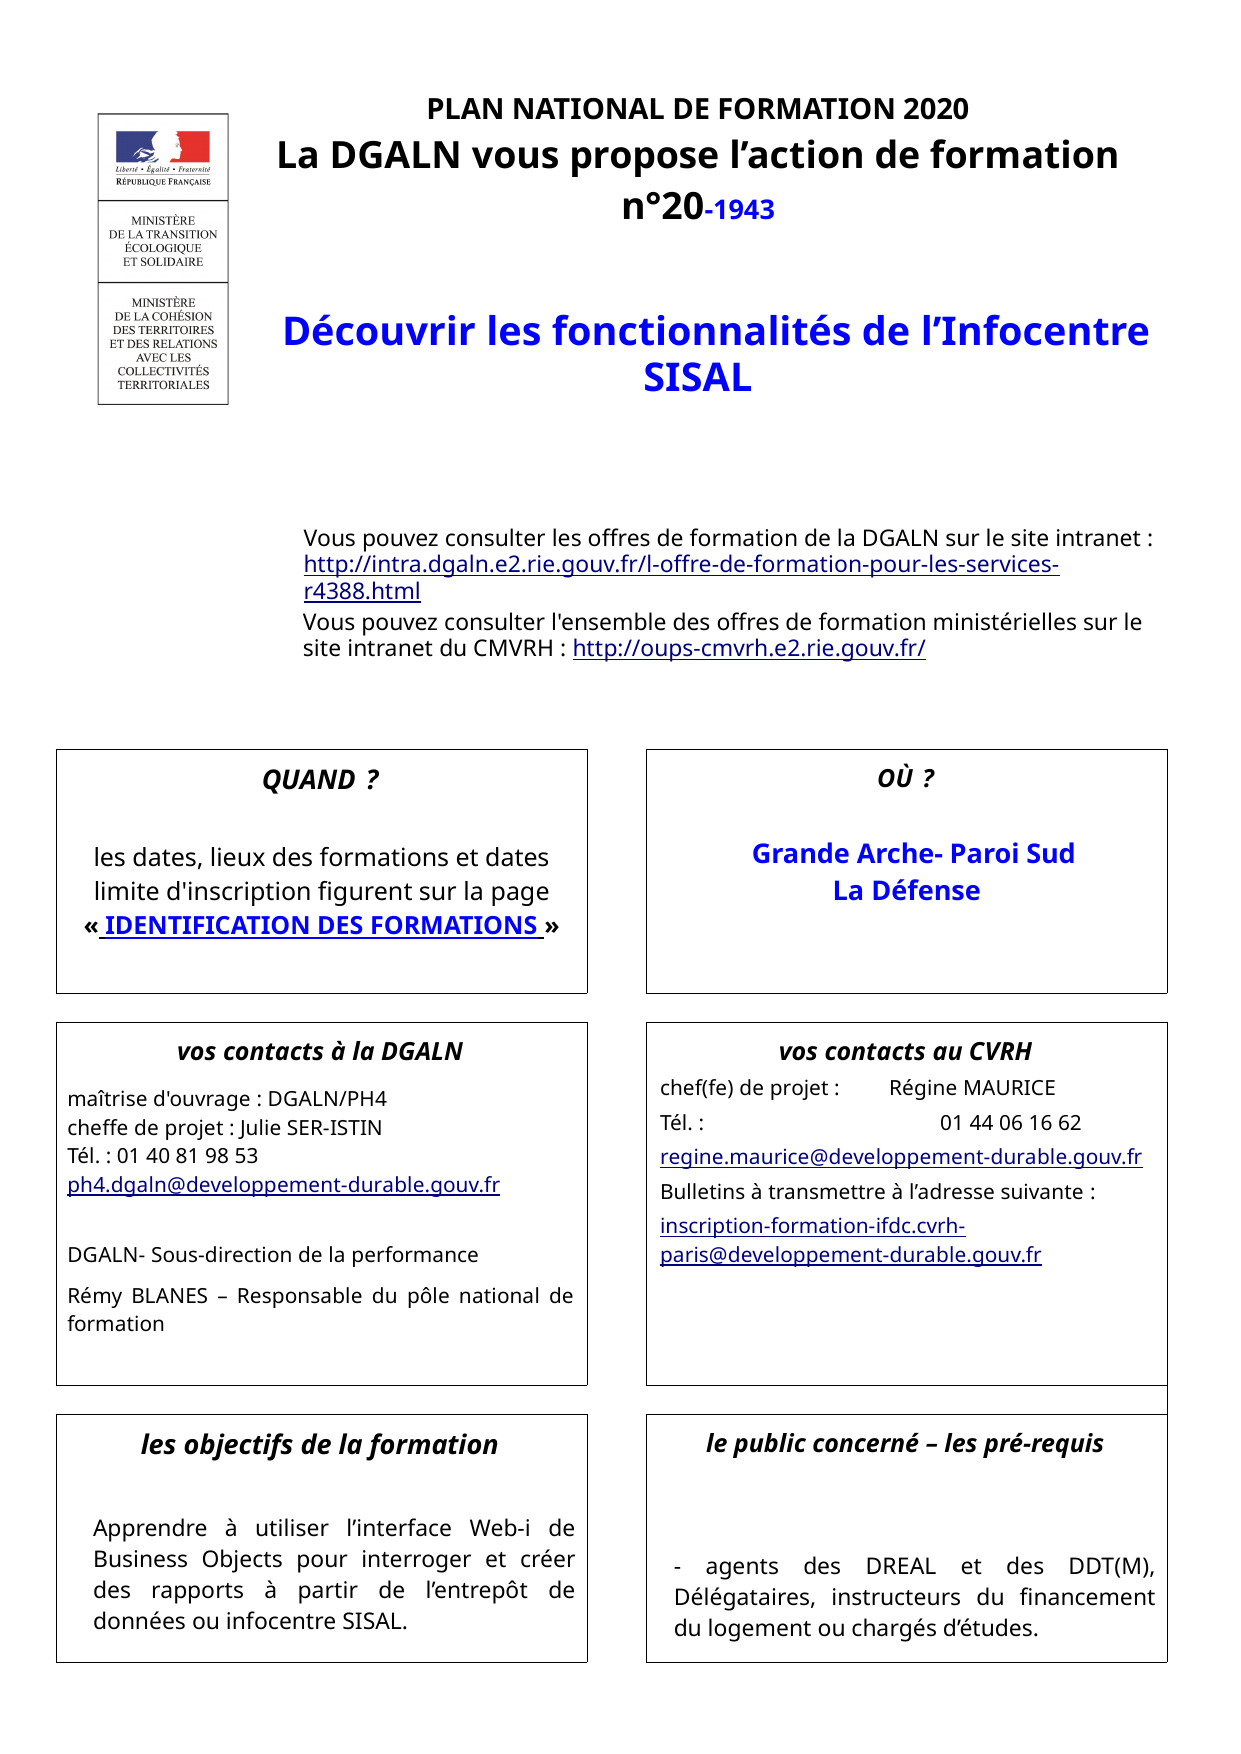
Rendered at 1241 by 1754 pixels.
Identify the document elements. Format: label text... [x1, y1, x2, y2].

table_cell [587, 993, 646, 1022]
table_header QUAND ? les dates, lieux des formations et dates limite d'inscription figurent sur la page « IDENTIFICATION DES FORMATIONS » [57, 750, 587, 993]
table_cell [588, 1414, 646, 1662]
table_cell les objectifs de la formation Apprendre à utiliser l’interface Web-i de Business Objects pour interroger et créer des rapports à partir de l’entrepôt de données ou infocentre SISAL. [57, 1415, 587, 1662]
text Vous pouvez consulter l'ensemble des offres de formation ministérielles sur le site intranet du CMVRH : http://oups-cmvrh.e2.rie.gouv.fr/ [303, 606, 1167, 663]
text La DGALN vous propose l’action de formation n°20-1943 [229, 128, 1167, 230]
text Vous pouvez consulter les offres de formation de la DGALN sur le site intranet : http://intra.dgaln.e2.rie.gouv.fr/l-offre-de-formation-pour-les-services-r4388.html [303, 522, 1167, 606]
text PLAN NATIONAL DE FORMATION 2020 [118, 88, 1167, 128]
table_cell le public concerné – les pré-requis - agents des DREAL et des DDT(M), Délégataires, instructeurs du financement du logement ou chargés d’études. [647, 1415, 1167, 1662]
table_header [588, 749, 646, 993]
text Découvrir les fonctionnalités de l’Infocentre SISAL [229, 304, 1167, 403]
table_cell [646, 1386, 1167, 1414]
table_cell [588, 1022, 646, 1384]
table_cell [587, 1385, 646, 1414]
table_cell [56, 1386, 587, 1414]
table_cell [56, 994, 587, 1022]
picture [97, 113, 229, 405]
table_cell vos contacts au CVRH chef(fe) de projet : Régine MAURICE Tél. : 01 44 06 16 62 regine.maurice@developpement-durable.gouv.fr Bulletins à transmettre à l’adresse suivante : inscription-formation-ifdc.cvrh-paris@developpement-durable.gouv.fr [647, 1023, 1167, 1384]
table_cell vos contacts à la DGALN maîtrise d'ouvrage : DGALN/PH4 cheffe de projet : Julie SER-ISTIN Tél. : 01 40 81 98 53 ph4.dgaln@developpement-durable.gouv.fr DGALN- Sous-direction de la performance Rémy BLANES – Responsable du pôle national de formation [57, 1023, 587, 1384]
table_header OÙ ? Grande Arche- Paroi Sud La Défense [647, 750, 1167, 993]
table_cell [646, 994, 1167, 1022]
